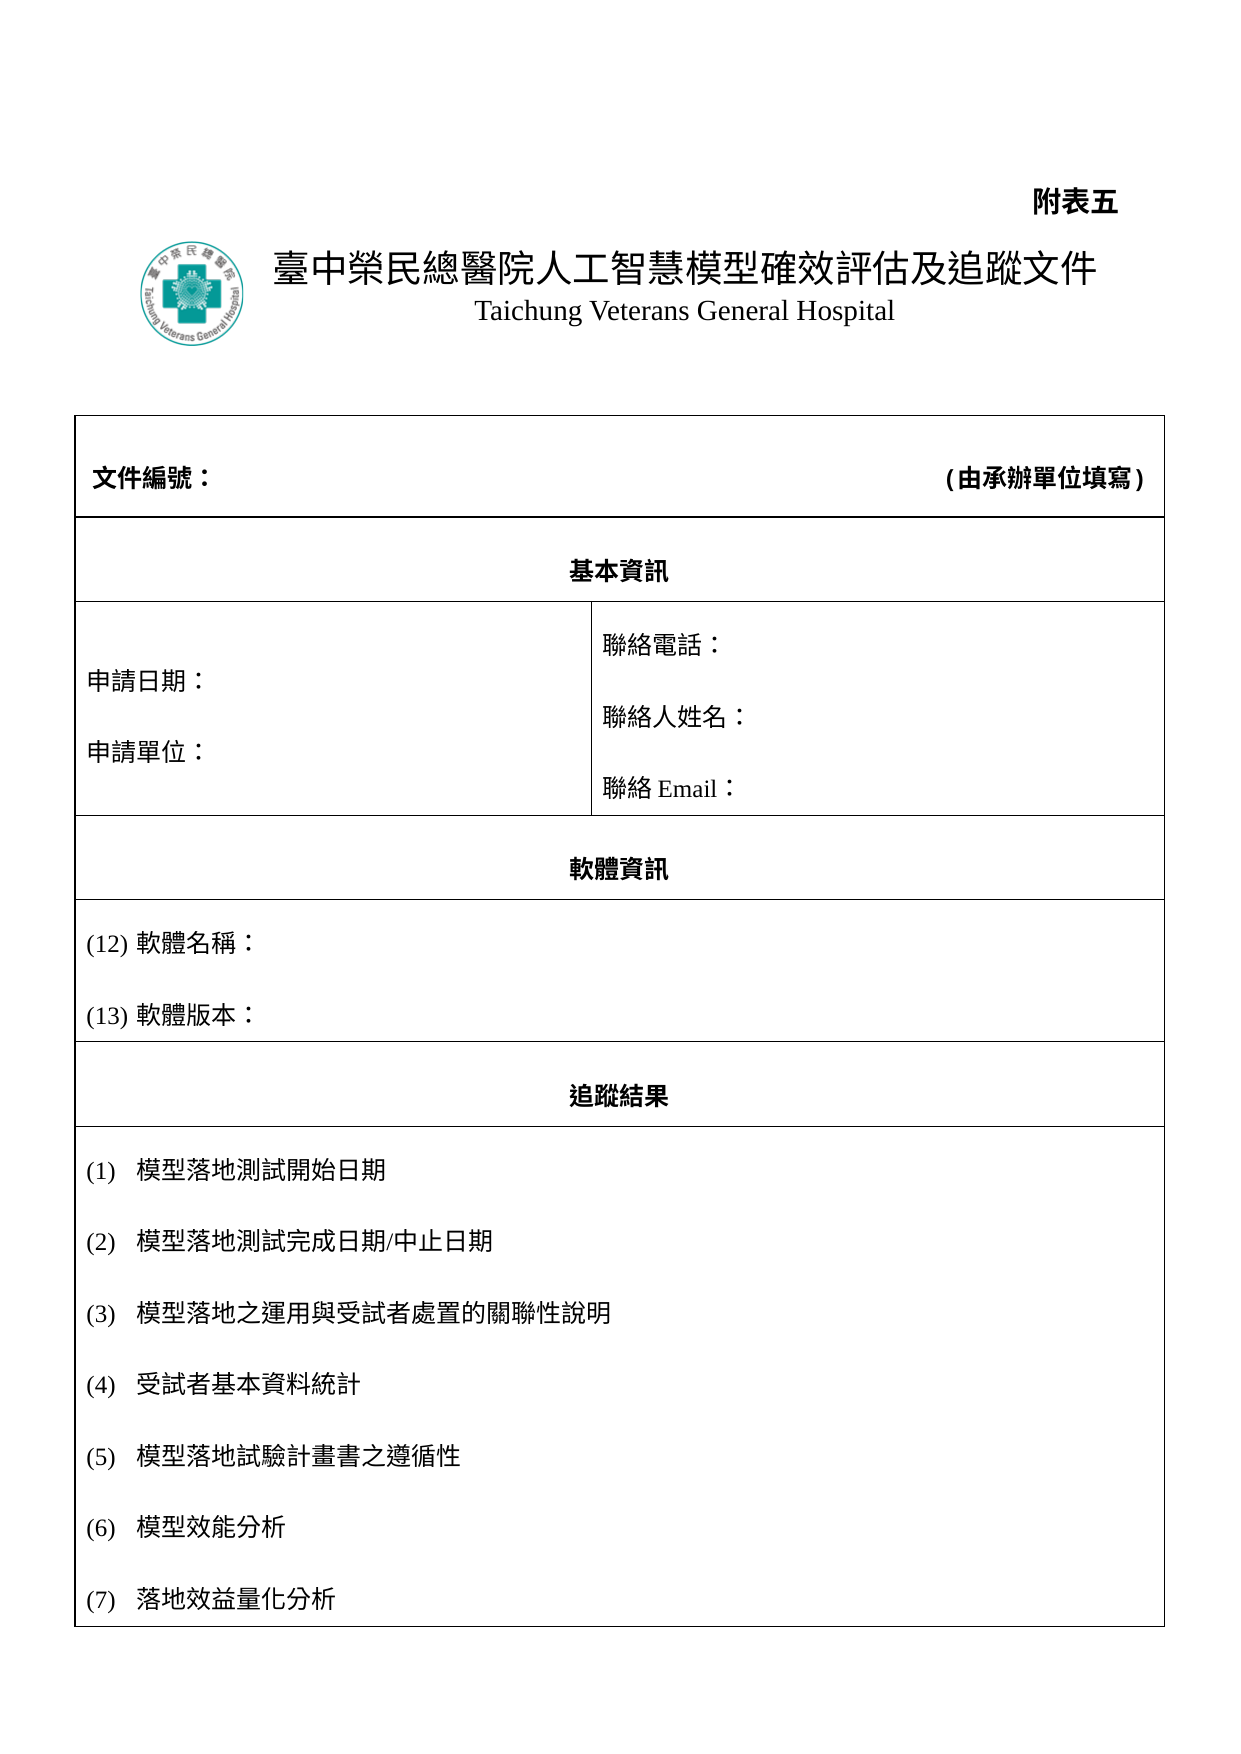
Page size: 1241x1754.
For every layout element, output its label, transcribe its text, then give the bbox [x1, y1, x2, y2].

table_cell 申請日期： 申請單位： [76, 602, 591, 814]
table_cell 聯絡電話： 聯絡人姓名： 聯絡Email： [592, 602, 1164, 814]
table_header 臺中榮民總醫院人工智慧模型確效評估及追蹤文件 Taichung Veterans General Hospital [255, 221, 1115, 346]
table_header [125, 221, 254, 346]
table_header [142, 243, 242, 344]
table_cell 軟體資訊 [76, 816, 1164, 899]
table_cell 追蹤結果 [76, 1042, 1164, 1126]
table_cell 基本資訊 [76, 518, 1164, 601]
table_cell 軟體名稱： 軟體版本： [76, 900, 1164, 1041]
table_header 文件編號： (由承辦單位填寫) [76, 416, 1164, 516]
table_cell 模型落地測試開始日期 模型落地測試完成日期/中止日期 模型落地之運用與受試者處置的關聯性說明 受試者基本資料統計 模型落地試驗計畫書之遵循性 模型效能分析 落地效益量化分析 所有不良事件與醫療器材不良反應之摘要，包括嚴重度、所需之治療或處置、試驗主持人對與試驗用醫療器材或試驗程序相關性之判定 所有可能導致嚴重醫療器材不良反應之醫療器材瑕疵彙整表，及試驗期間所採取之矯正措施： 欲分析之次族群(如：性別、種族、文化) 缺失值或試驗偏離於數據分析中之處理方式，包括未通過篩選測試、失去追蹤或退出試驗之受試者及退出理由 [76, 1127, 1164, 1626]
text 附表五 [75, 158, 1119, 221]
